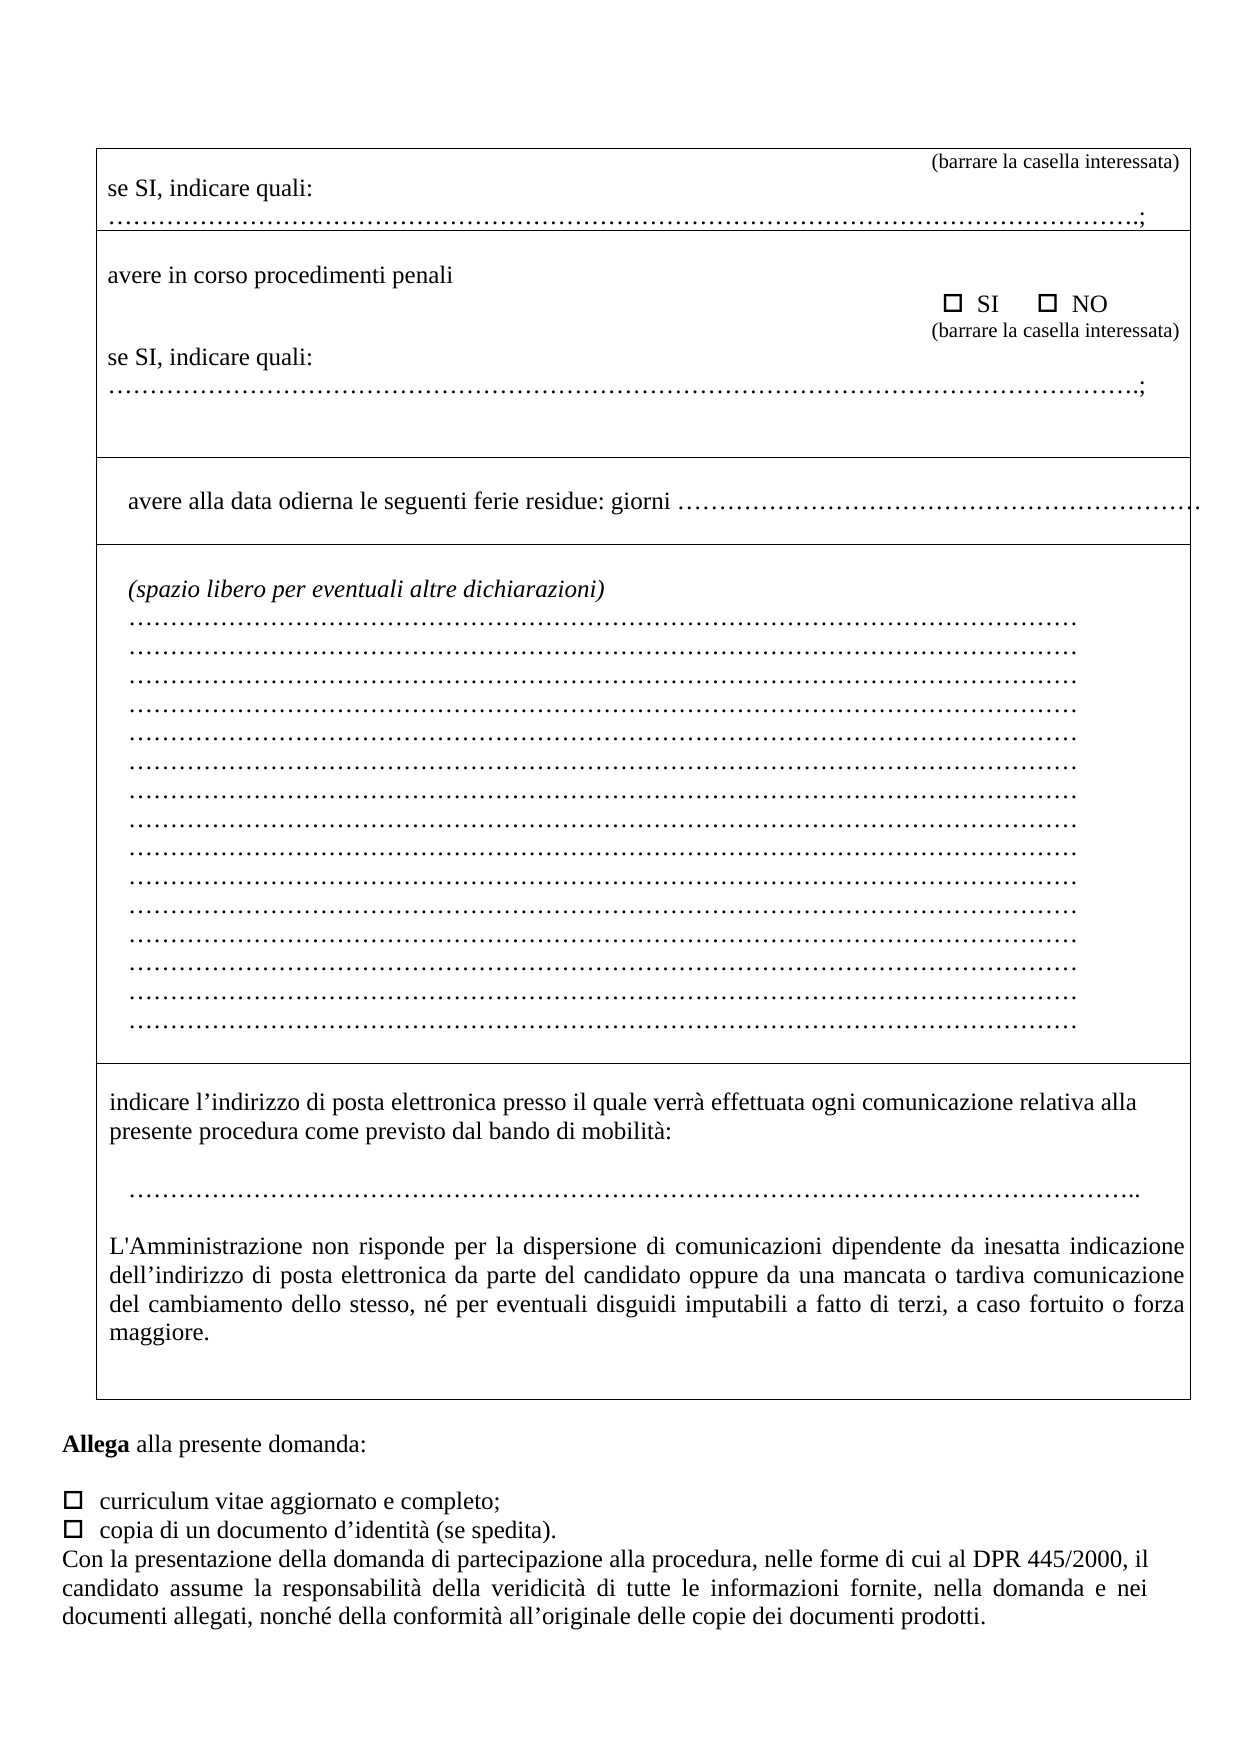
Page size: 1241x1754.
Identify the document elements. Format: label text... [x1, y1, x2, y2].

list curriculum vitae aggiornato e completo; [118, 1486, 1149, 1515]
table_cell indicare l’indirizzo di posta elettronica presso il quale verrà effettuata ogni comunicazione relativa alla presente procedura come previsto dal bando di mobilità: ………………………………………………………………………………………………………….. L'Amministrazione non risponde per la dispersione di comunicazioni dipendente da inesatta indicazione dell’indirizzo di posta elettronica da parte del candidato oppure da una mancata o tardiva comunicazione del cambiamento dello stesso, né per eventuali disguidi imputabili a fatto di terzi, a caso fortuito o forza maggiore. [97, 1064, 1190, 1399]
table_cell [73, 148, 96, 230]
table_cell (barrare la casella interessata) se SI, indicare quali: …………………………………………………………………………………………………………….; [97, 149, 1190, 230]
table_cell avere alla data odierna le seguenti ferie residue: giorni ……………………………………………………… [97, 458, 1190, 544]
table_cell avere in corso procedimenti penali  SI  NO (barrare la casella interessata) se SI, indicare quali: …………………………………………………………………………………………………………….; [97, 231, 1190, 457]
text Con la presentazione della domanda di partecipazione alla procedura, nelle forme di cui al DPR 445/2000, il candidato assume la responsabilità della veridicità di tutte le informazioni fornite, nella domanda e nei documenti allegati, nonché della conformità all’originale delle copie dei documenti prodotti. [62, 1544, 1149, 1630]
list copia di un documento d’identità (se spedita). [118, 1515, 1149, 1544]
table_cell [73, 457, 96, 544]
text Allega alla presente domanda: [62, 1429, 1149, 1458]
table_cell [73, 230, 96, 457]
table_cell [73, 544, 96, 1062]
table_cell (spazio libero per eventuali altre dichiarazioni) …………………………………………………………………………………………………… …………………………………………………………………………………………………… …………………………………………………………………………………………………… …………………………………………………………………………………………………… …………………………………………………………………………………………………… …………………………………………………………………………………………………… …………………………………………………………………………………………………… …………………………………………………………………………………………………… …………………………………………………………………………………………………… …………………………………………………………………………………………………… …………………………………………………………………………………………………… …………………………………………………………………………………………………… …………………………………………………………………………………………………… …………………………………………………………………………………………………… …………………………………………………………………………………………………… [97, 545, 1190, 1062]
table_cell [73, 1063, 96, 1399]
